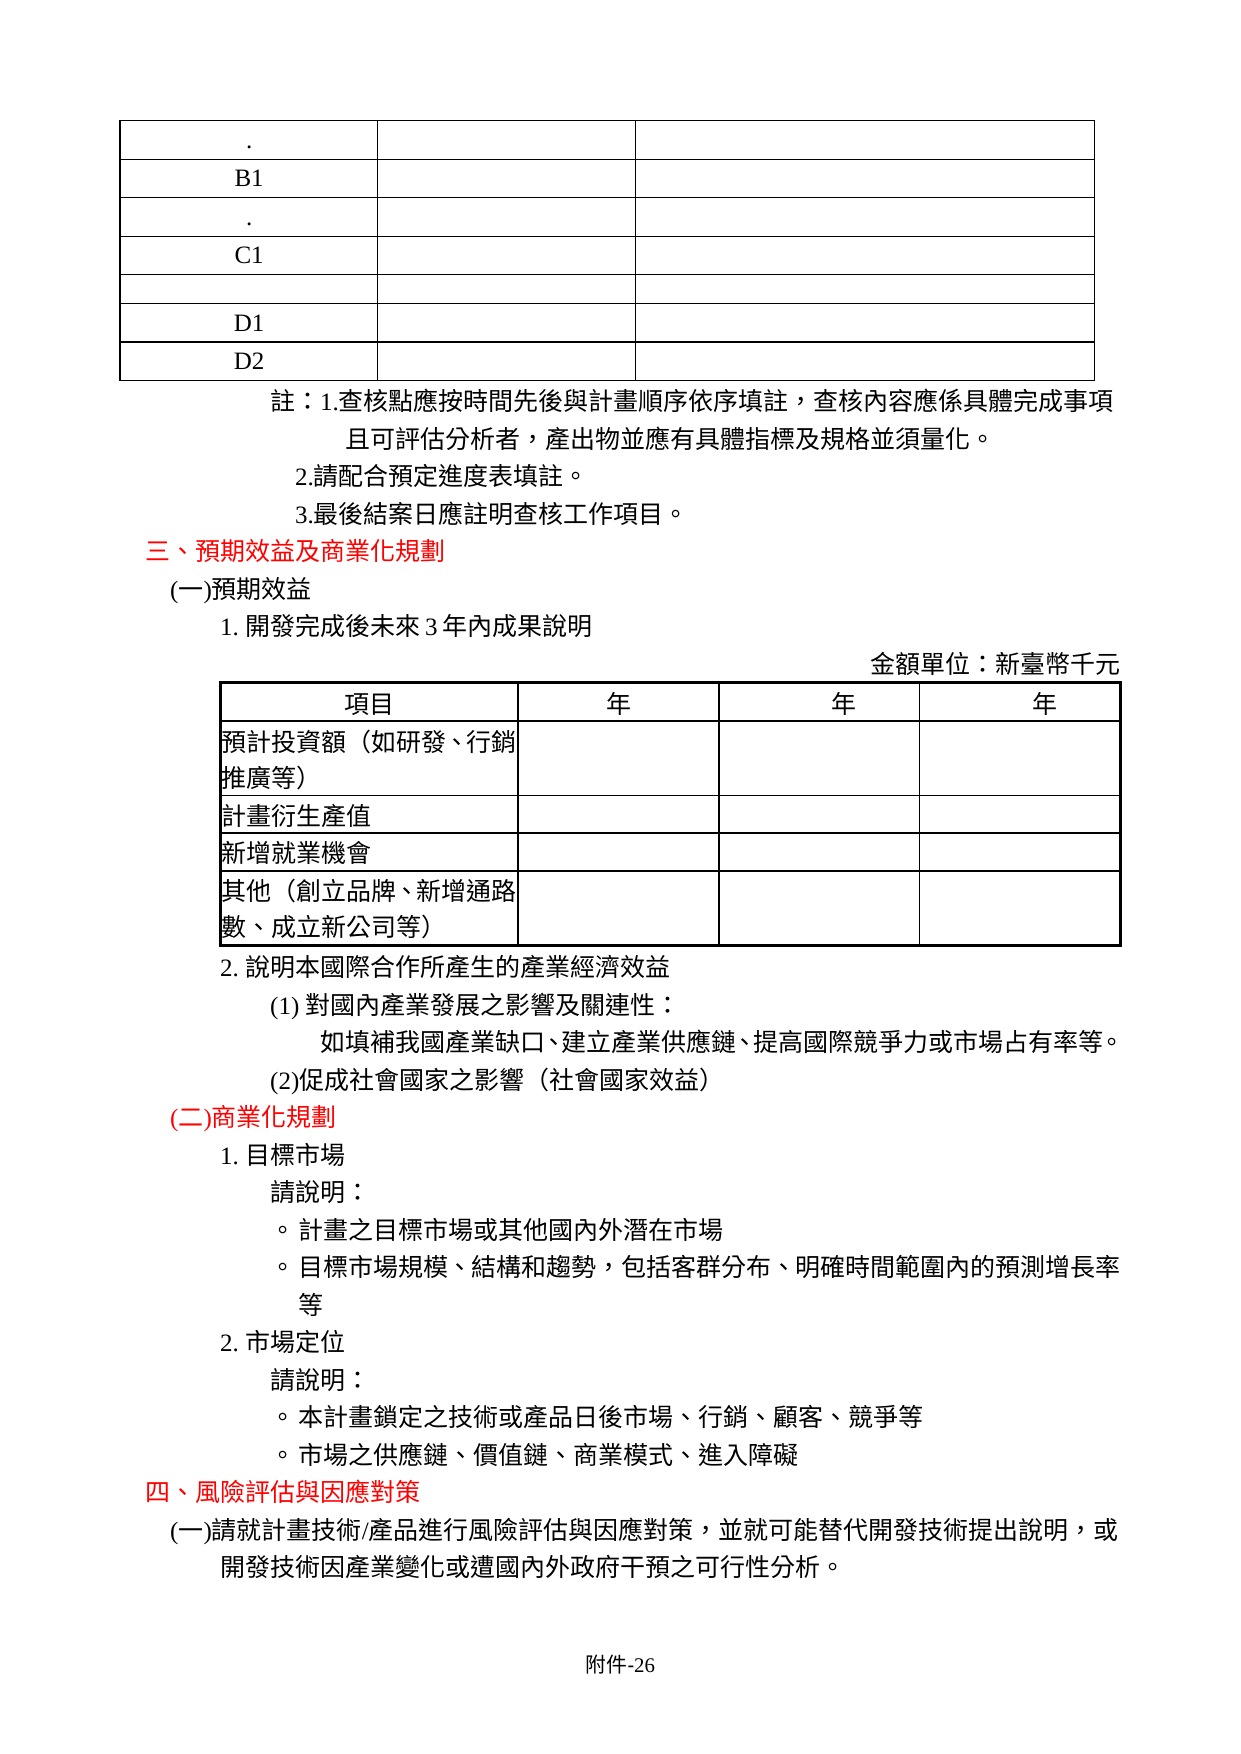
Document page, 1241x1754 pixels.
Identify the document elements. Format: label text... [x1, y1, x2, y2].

table_cell [636, 304, 1094, 341]
text 四、風險評估與因應對策 [145, 1472, 1120, 1510]
table_cell . [121, 121, 377, 158]
table_cell [519, 722, 718, 794]
table_cell B1 [121, 160, 377, 197]
text 註：1.查核點應按時間先後與計畫順序依序填註，查核內容應係具體完成事項且可評估分析者，產出物並應有具體指標及規格並須量化。 [270, 381, 1120, 456]
table_cell [636, 343, 1094, 380]
table_cell [720, 834, 919, 870]
text 2.請配合預定進度表填註。 [270, 456, 1120, 493]
table_header 項目 [222, 684, 517, 720]
text (2)促成社會國家之影響（社會國家效益） [270, 1060, 1120, 1097]
table_cell . [121, 198, 377, 236]
text 三、預期效益及商業化規劃 [145, 531, 1120, 568]
text 1. 開發完成後未來3年內成果說明 [220, 606, 1120, 643]
table_cell [519, 796, 718, 832]
table_cell [636, 275, 1094, 303]
table_cell [720, 796, 919, 832]
table_header 年 [920, 684, 1119, 720]
table_header 年 [519, 684, 718, 720]
table_cell 新增就業機會 [222, 834, 517, 870]
table_cell [519, 872, 718, 944]
table_header 年 [720, 684, 919, 720]
table_cell [920, 722, 1119, 794]
text 。 市場之供應鏈、價值鏈、商業模式、進入障礙 [270, 1435, 1120, 1472]
table_cell [378, 343, 635, 380]
table_cell [920, 872, 1119, 944]
table_cell [920, 834, 1119, 870]
table_cell [378, 237, 635, 274]
text (二)商業化規劃 [170, 1097, 1120, 1135]
table_cell D1 [121, 304, 377, 341]
text (一)預期效益 [170, 568, 1120, 606]
table_cell [121, 275, 377, 303]
table_cell [378, 198, 635, 236]
text 2. 市場定位 [220, 1322, 1120, 1360]
table_cell [636, 237, 1094, 274]
text 。 計畫之目標市場或其他國內外潛在市場 [270, 1210, 1120, 1247]
table_cell [378, 275, 635, 303]
text 3.最後結案日應註明查核工作項目。 [270, 493, 1120, 531]
text (1) 對國內產業發展之影響及關連性： 如填補我國產業缺口、建立產業供應鏈、提高國際競爭力或市場占有率等。 [270, 985, 1120, 1060]
table_cell [378, 121, 635, 158]
table_cell [720, 872, 919, 944]
table_cell [378, 160, 635, 197]
table_cell [519, 834, 718, 870]
text 。 本計畫鎖定之技術或產品日後市場、行銷、顧客、競爭等 [270, 1397, 1120, 1435]
table_cell 預計投資額（如研發、行銷推廣等） [222, 722, 517, 794]
table_cell 其他（創立品牌、新增通路數、成立新公司等） [222, 872, 517, 944]
table_cell [636, 121, 1094, 158]
text 1. 目標市場 [220, 1135, 1120, 1172]
table_cell [636, 160, 1094, 197]
table_cell [636, 198, 1094, 236]
table_cell 計畫衍生產值 [222, 796, 517, 832]
text 金額單位：新臺幣千元 [170, 643, 1120, 681]
text 。 目標市場規模、結構和趨勢，包括客群分布、明確時間範圍內的預測增長率等 [270, 1247, 1120, 1322]
table_cell [920, 796, 1119, 832]
table_cell [378, 304, 635, 341]
text 2. 說明本國際合作所產生的產業經濟效益 [220, 947, 1120, 985]
text (一)請就計畫技術/產品進行風險評估與因應對策，並就可能替代開發技術提出說明，或開發技術因產業變化或遭國內外政府干預之可行性分析。 [170, 1510, 1120, 1585]
table_cell D2 [121, 343, 377, 380]
text 請說明： [270, 1172, 1120, 1210]
text 請說明： [270, 1360, 1120, 1397]
table_cell C1 [121, 237, 377, 274]
table_cell [720, 722, 919, 794]
